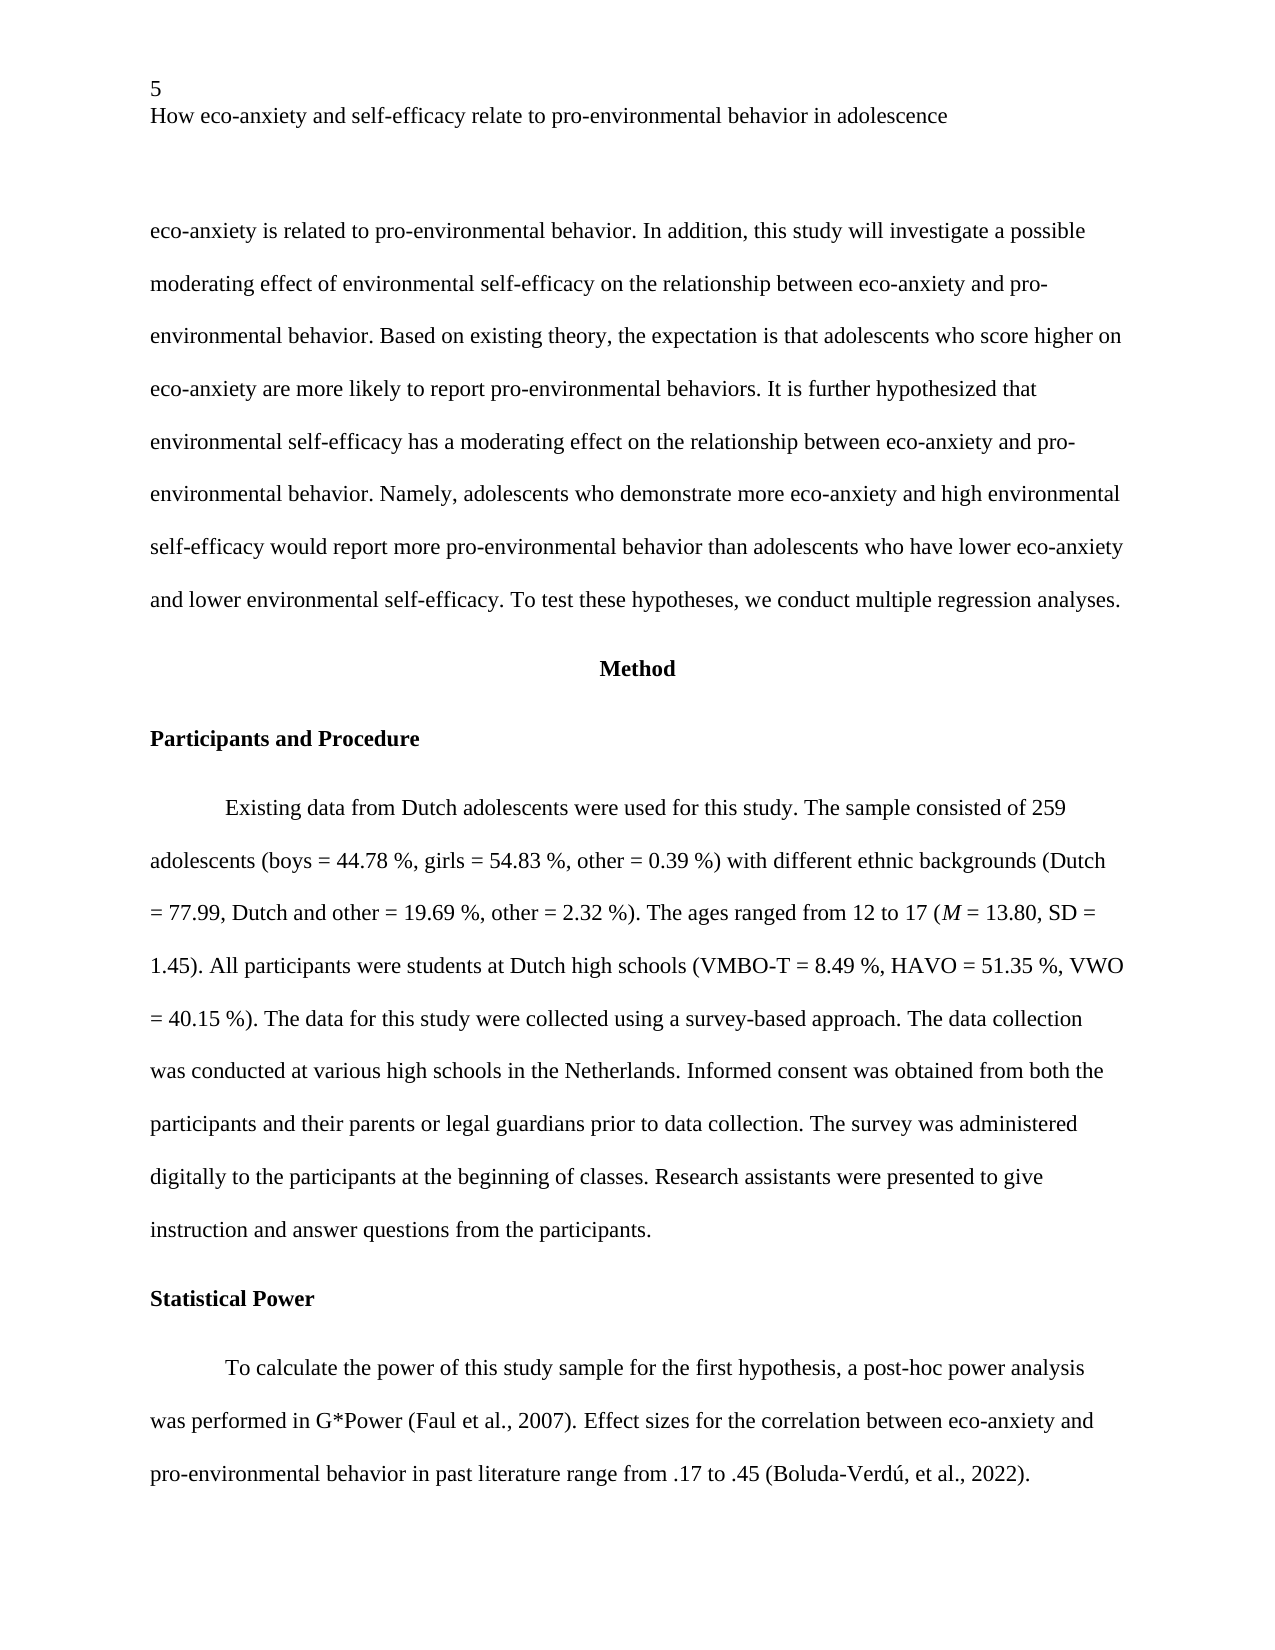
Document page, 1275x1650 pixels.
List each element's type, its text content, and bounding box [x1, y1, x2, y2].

text To calculate the power of this study sample for the first hypothesis, a post-hoc power analysis was performed in G*Power (Faul et al., 2007). Effect sizes for the correlation between eco-anxiety and pro-environmental behavior in past literature range from .17 to .45 (Boluda-Verdú, et al., 2022). [150, 1354, 1125, 1486]
text Method [150, 655, 1125, 682]
text Existing data from Dutch adolescents were used for this study. The sample consisted of 259 adolescents (boys = 44.78 %, girls = 54.83 %, other = 0.39 %) with different ethnic backgrounds (Dutch = 77.99, Dutch and other = 19.69 %, other = 2.32 %). The ages ranged from 12 to 17 (M = 13.80, SD = 1.45). All participants were students at Dutch high schools (VMBO-T = 8.49 %, HAVO = 51.35 %, VWO = 40.15 %). The data for this study were collected using a survey-based approach. The data collection was conducted at various high schools in the Netherlands. Informed consent was obtained from both the participants and their parents or legal guardians prior to data collection. The survey was administered digitally to the participants at the beginning of classes. Research assistants were presented to give instruction and answer questions from the participants. [150, 794, 1125, 1242]
text Participants and Procedure [150, 725, 1125, 751]
text Statistical Power [150, 1285, 1125, 1311]
text eco-anxiety is related to pro-environmental behavior. In addition, this study will investigate a possible moderating effect of environmental self-efficacy on the relationship between eco-anxiety and pro-environmental behavior. Based on existing theory, the expectation is that adolescents who score higher on eco-anxiety are more likely to report pro-environmental behaviors. It is further hypothesized that environmental self-efficacy has a moderating effect on the relationship between eco-anxiety and pro-environmental behavior. Namely, adolescents who demonstrate more eco-anxiety and high environmental self-efficacy would report more pro-environmental behavior than adolescents who have lower eco-anxiety and lower environmental self-efficacy. To test these hypotheses, we conduct multiple regression analyses. [150, 217, 1125, 612]
